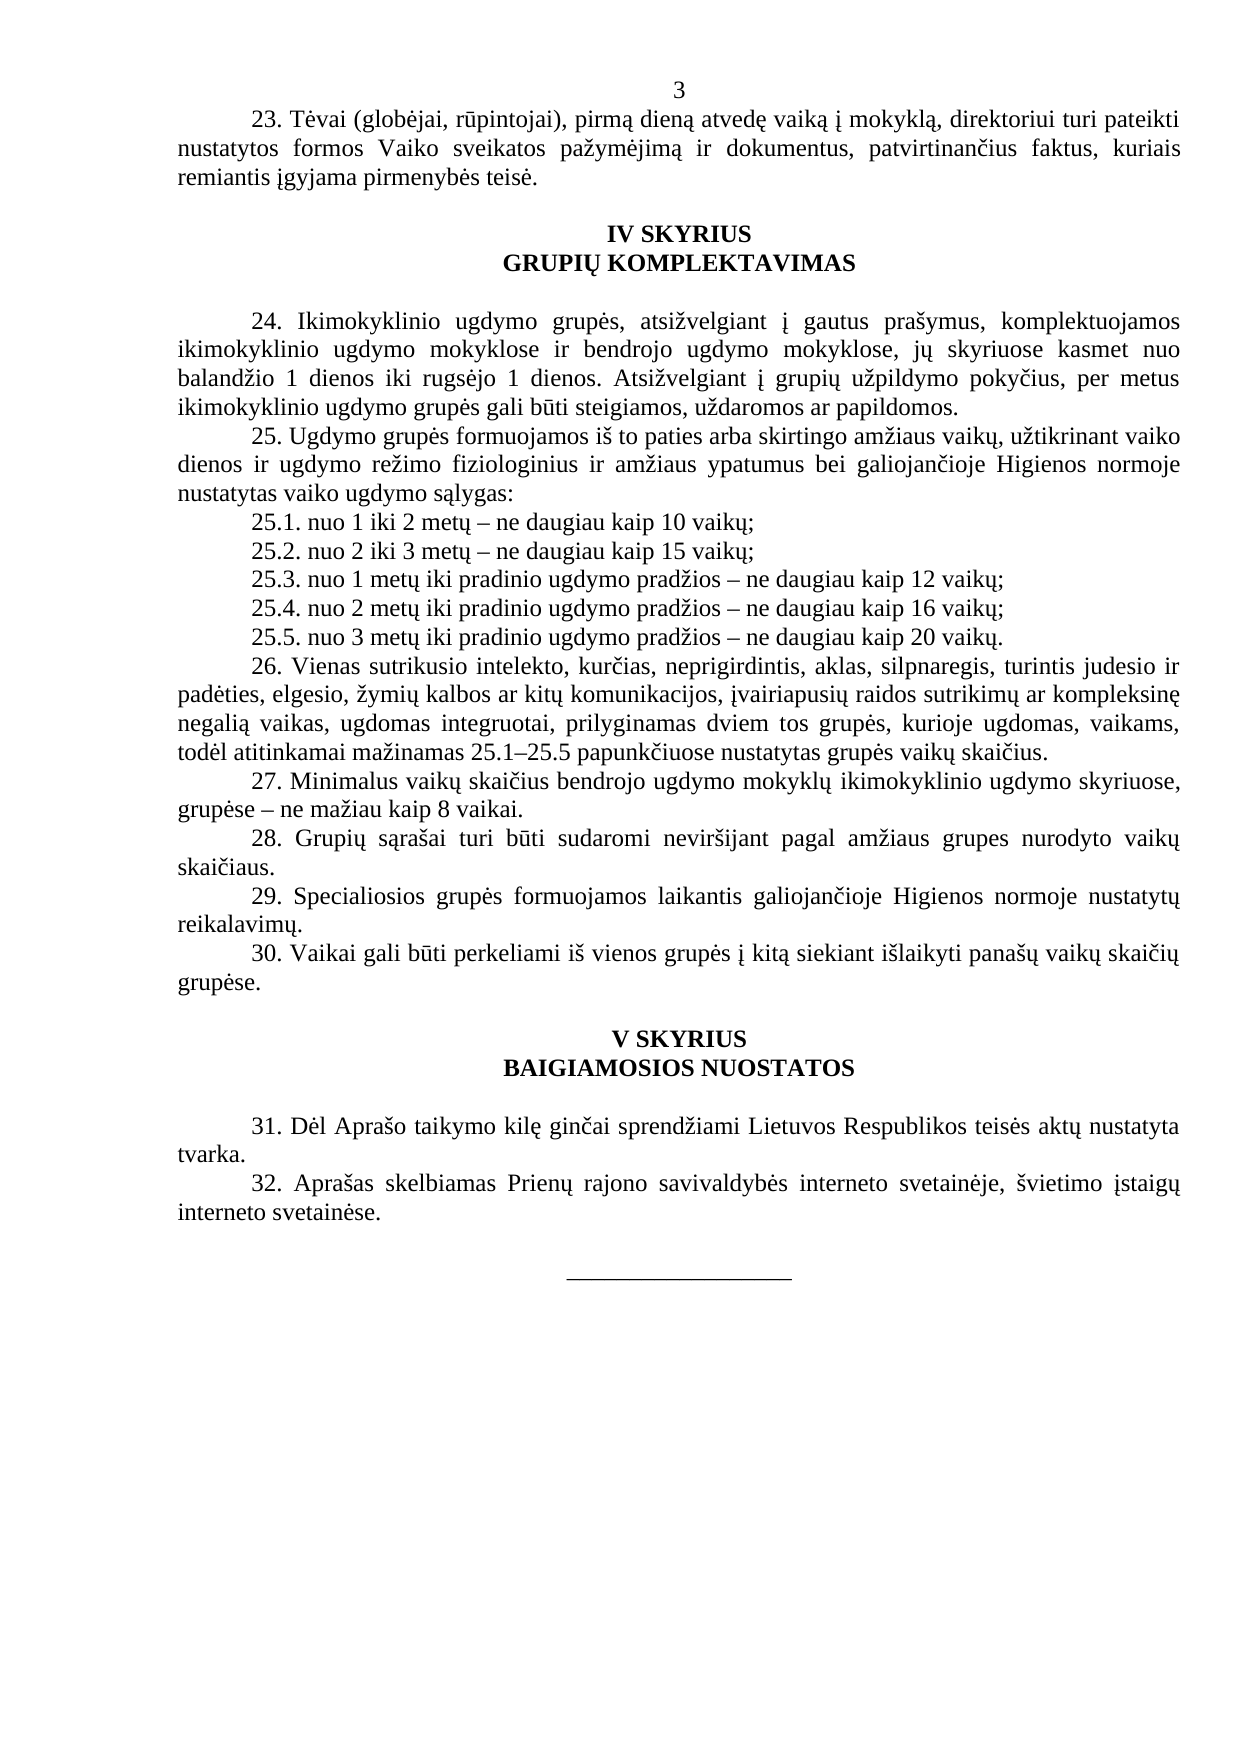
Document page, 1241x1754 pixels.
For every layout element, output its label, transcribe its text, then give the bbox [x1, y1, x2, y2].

text 25. Ugdymo grupės formuojamos iš to paties arba skirtingo amžiaus vaikų, užtikrinant vaiko dienos ir ugdymo režimo fiziologinius ir amžiaus ypatumus bei galiojančioje Higienos normoje nustatytas vaiko ugdymo sąlygas: [177, 421, 1181, 507]
text 26. Vienas sutrikusio intelekto, kurčias, neprigirdintis, aklas, silpnaregis, turintis judesio ir padėties, elgesio, žymių kalbos ar kitų komunikacijos, įvairiapusių raidos sutrikimų ar kompleksinę negalią vaikas, ugdomas integruotai, prilyginamas dviem tos grupės, kurioje ugdomas, vaikams, todėl atitinkamai mažinamas 25.1–25.5 papunkčiuose nustatytas grupės vaikų skaičius. [177, 651, 1181, 766]
text BAIGIAMOSIOS NUOSTATOS [177, 1053, 1181, 1082]
text 31. Dėl Aprašo taikymo kilę ginčai sprendžiami Lietuvos Respublikos teisės aktų nustatyta tvarka. [177, 1111, 1181, 1168]
text __________________ [177, 1254, 1181, 1283]
text 30. Vaikai gali būti perkeliami iš vienos grupės į kitą siekiant išlaikyti panašų vaikų skaičių grupėse. [177, 938, 1181, 996]
text 27. Minimalus vaikų skaičius bendrojo ugdymo mokyklų ikimokyklinio ugdymo skyriuose, grupėse – ne mažiau kaip 8 vaikai. [177, 766, 1181, 823]
text 29. Specialiosios grupės formuojamos laikantis galiojančioje Higienos normoje nustatytų reikalavimų. [177, 881, 1181, 938]
text V SKYRIUS [177, 1024, 1181, 1053]
text 32. Aprašas skelbiamas Prienų rajono savivaldybės interneto svetainėje, švietimo įstaigų interneto svetainėse. [177, 1168, 1181, 1226]
text 28. Grupių sąrašai turi būti sudaromi neviršijant pagal amžiaus grupes nurodyto vaikų skaičiaus. [177, 823, 1181, 881]
text 25.2. nuo 2 iki 3 metų – ne daugiau kaip 15 vaikų; [177, 536, 1181, 564]
text GRUPIŲ KOMPLEKTAVIMAS [177, 248, 1181, 277]
text 25.1. nuo 1 iki 2 metų – ne daugiau kaip 10 vaikų; [177, 507, 1181, 536]
text IV SKYRIUS [177, 219, 1181, 248]
text 25.4. nuo 2 metų iki pradinio ugdymo pradžios – ne daugiau kaip 16 vaikų; [177, 593, 1181, 622]
text 23. Tėvai (globėjai, rūpintojai), pirmą dieną atvedę vaiką į mokyklą, direktoriui turi pateikti nustatytos formos Vaiko sveikatos pažymėjimą ir dokumentus, patvirtinančius faktus, kuriais remiantis įgyjama pirmenybės teisė. [177, 104, 1181, 191]
text 25.5. nuo 3 metų iki pradinio ugdymo pradžios – ne daugiau kaip 20 vaikų. [177, 622, 1181, 651]
text 25.3. nuo 1 metų iki pradinio ugdymo pradžios – ne daugiau kaip 12 vaikų; [177, 564, 1181, 593]
text 24. Ikimokyklinio ugdymo grupės, atsižvelgiant į gautus prašymus, komplektuojamos ikimokyklinio ugdymo mokyklose ir bendrojo ugdymo mokyklose, jų skyriuose kasmet nuo balandžio 1 dienos iki rugsėjo 1 dienos. Atsižvelgiant į grupių užpildymo pokyčius, per metus ikimokyklinio ugdymo grupės gali būti steigiamos, uždaromos ar papildomos. [177, 306, 1181, 421]
